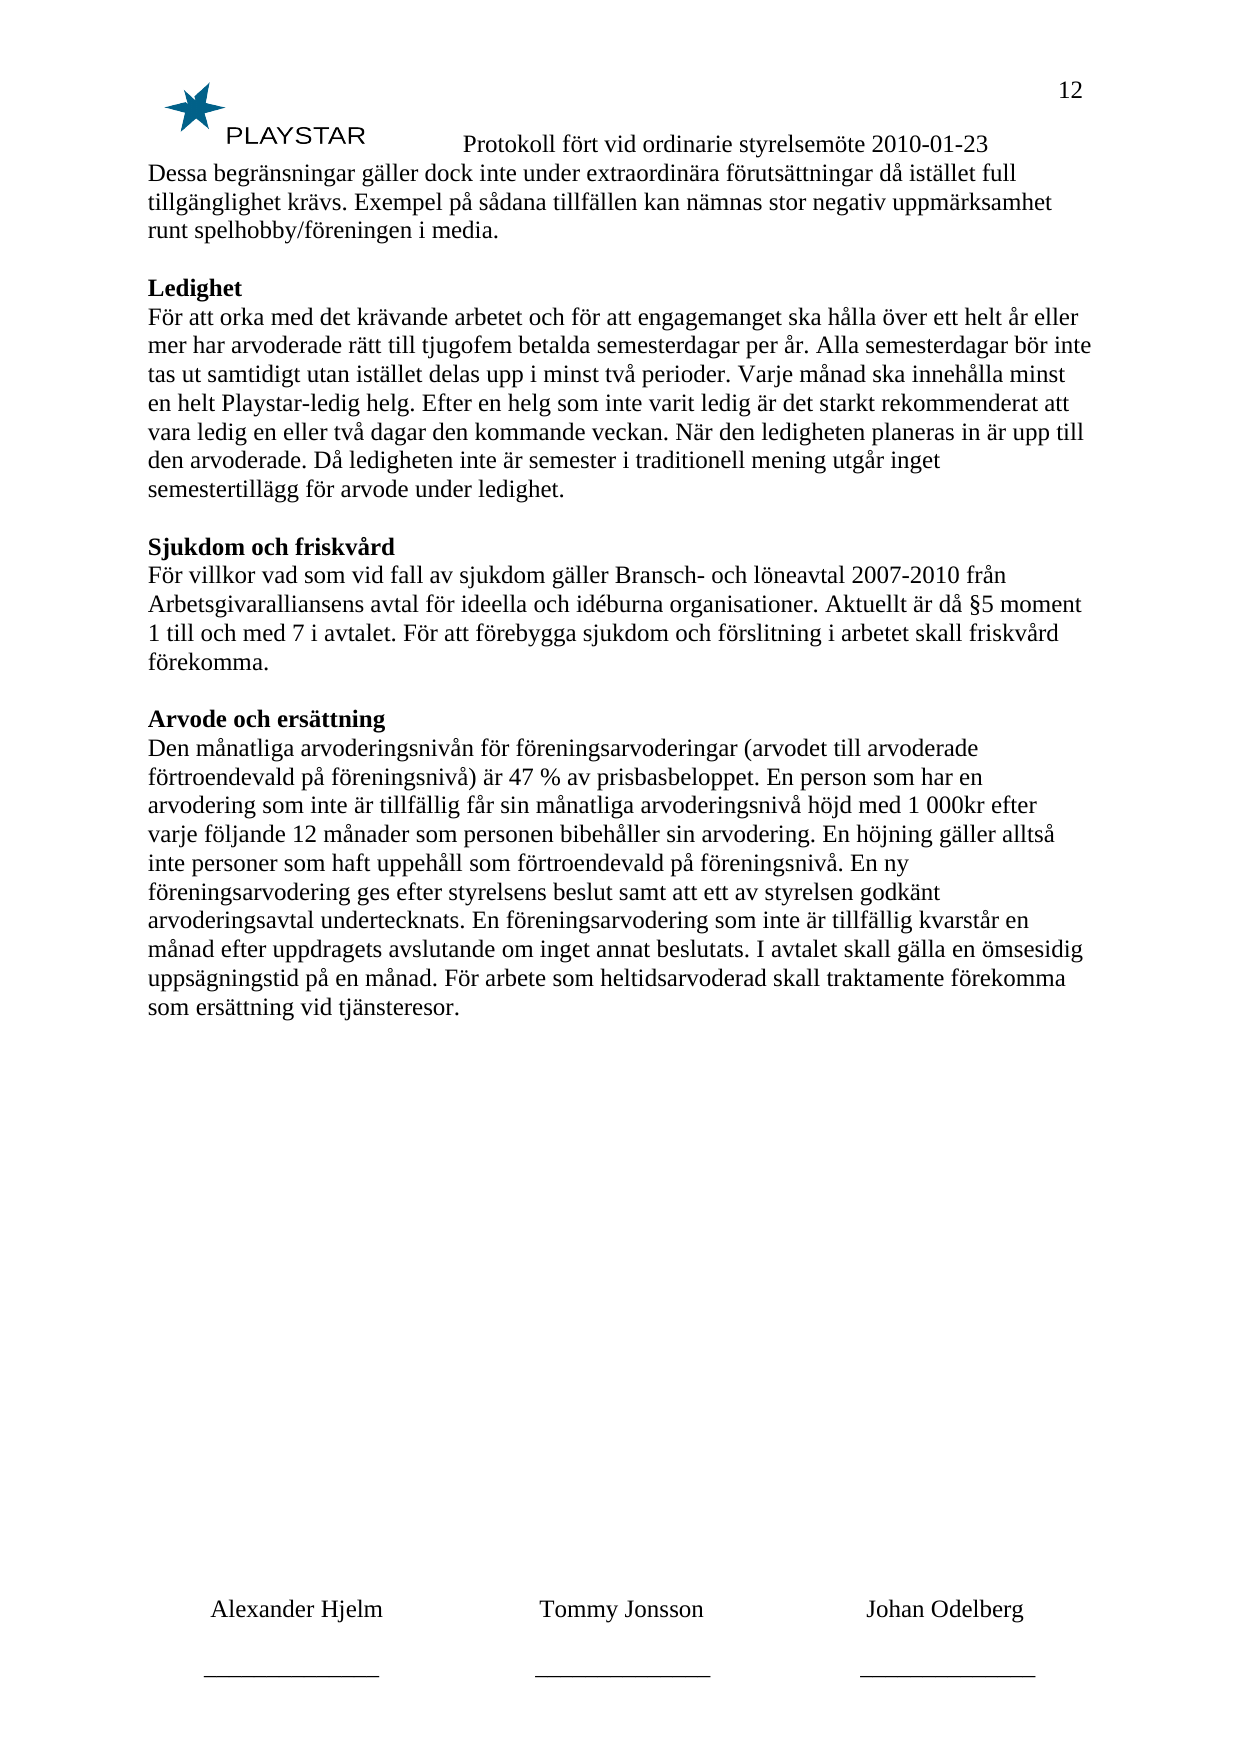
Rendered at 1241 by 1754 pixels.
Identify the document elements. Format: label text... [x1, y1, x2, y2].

text Dessa begränsningar gäller dock inte under extraordinära förutsättningar då istället full tillgänglighet krävs. Exempel på sådana tillfällen kan nämnas stor negativ uppmärksamhet runt spelhobby/föreningen i media. Ledighet För att orka med det krävande arbetet och för att engagemanget ska hålla över ett helt år eller mer har arvoderade rätt till tjugofem betalda semesterdagar per år. Alla semesterdagar bör inte tas ut samtidigt utan istället delas upp i minst två perioder. Varje månad ska innehålla minst en helt Playstar-ledig helg. Efter en helg som inte varit ledig är det starkt rekommenderat att vara ledig en eller två dagar den kommande veckan. När den ledigheten planeras in är upp till den arvoderade. Då ledigheten inte är semester i traditionell mening utgår inget semestertillägg för arvode under ledighet. Sjukdom och friskvård För villkor vad som vid fall av sjukdom gäller Bransch- och löneavtal 2007-2010 från Arbetsgivaralliansens avtal för ideella och idéburna organisationer. Aktuellt är då §5 moment 1 till och med 7 i avtalet. För att förebygga sjukdom och förslitning i arbetet skall friskvård förekomma. Arvode och ersättning Den månatliga arvoderingsnivån för föreningsarvoderingar (arvodet till arvoderade förtroendevald på föreningsnivå) är 47 % av prisbasbeloppet. En person som har en arvodering som inte är tillfällig får sin månatliga arvoderingsnivå höjd med 1 000kr efter varje följande 12 månader som personen bibehåller sin arvodering. En höjning gäller alltså inte personer som haft uppehåll som förtroendevald på föreningsnivå. En ny föreningsarvodering ges efter styrelsens beslut samt att ett av styrelsen godkänt arvoderingsavtal undertecknats. En föreningsarvodering som inte är tillfällig kvarstår en månad efter uppdragets avslutande om inget annat beslutats. I avtalet skall gälla en ömsesidig uppsägningstid på en månad. För arbete som heltidsarvoderad skall traktamente förekomma som ersättning vid tjänsteresor. [148, 158, 1092, 1021]
picture [164, 82, 365, 144]
